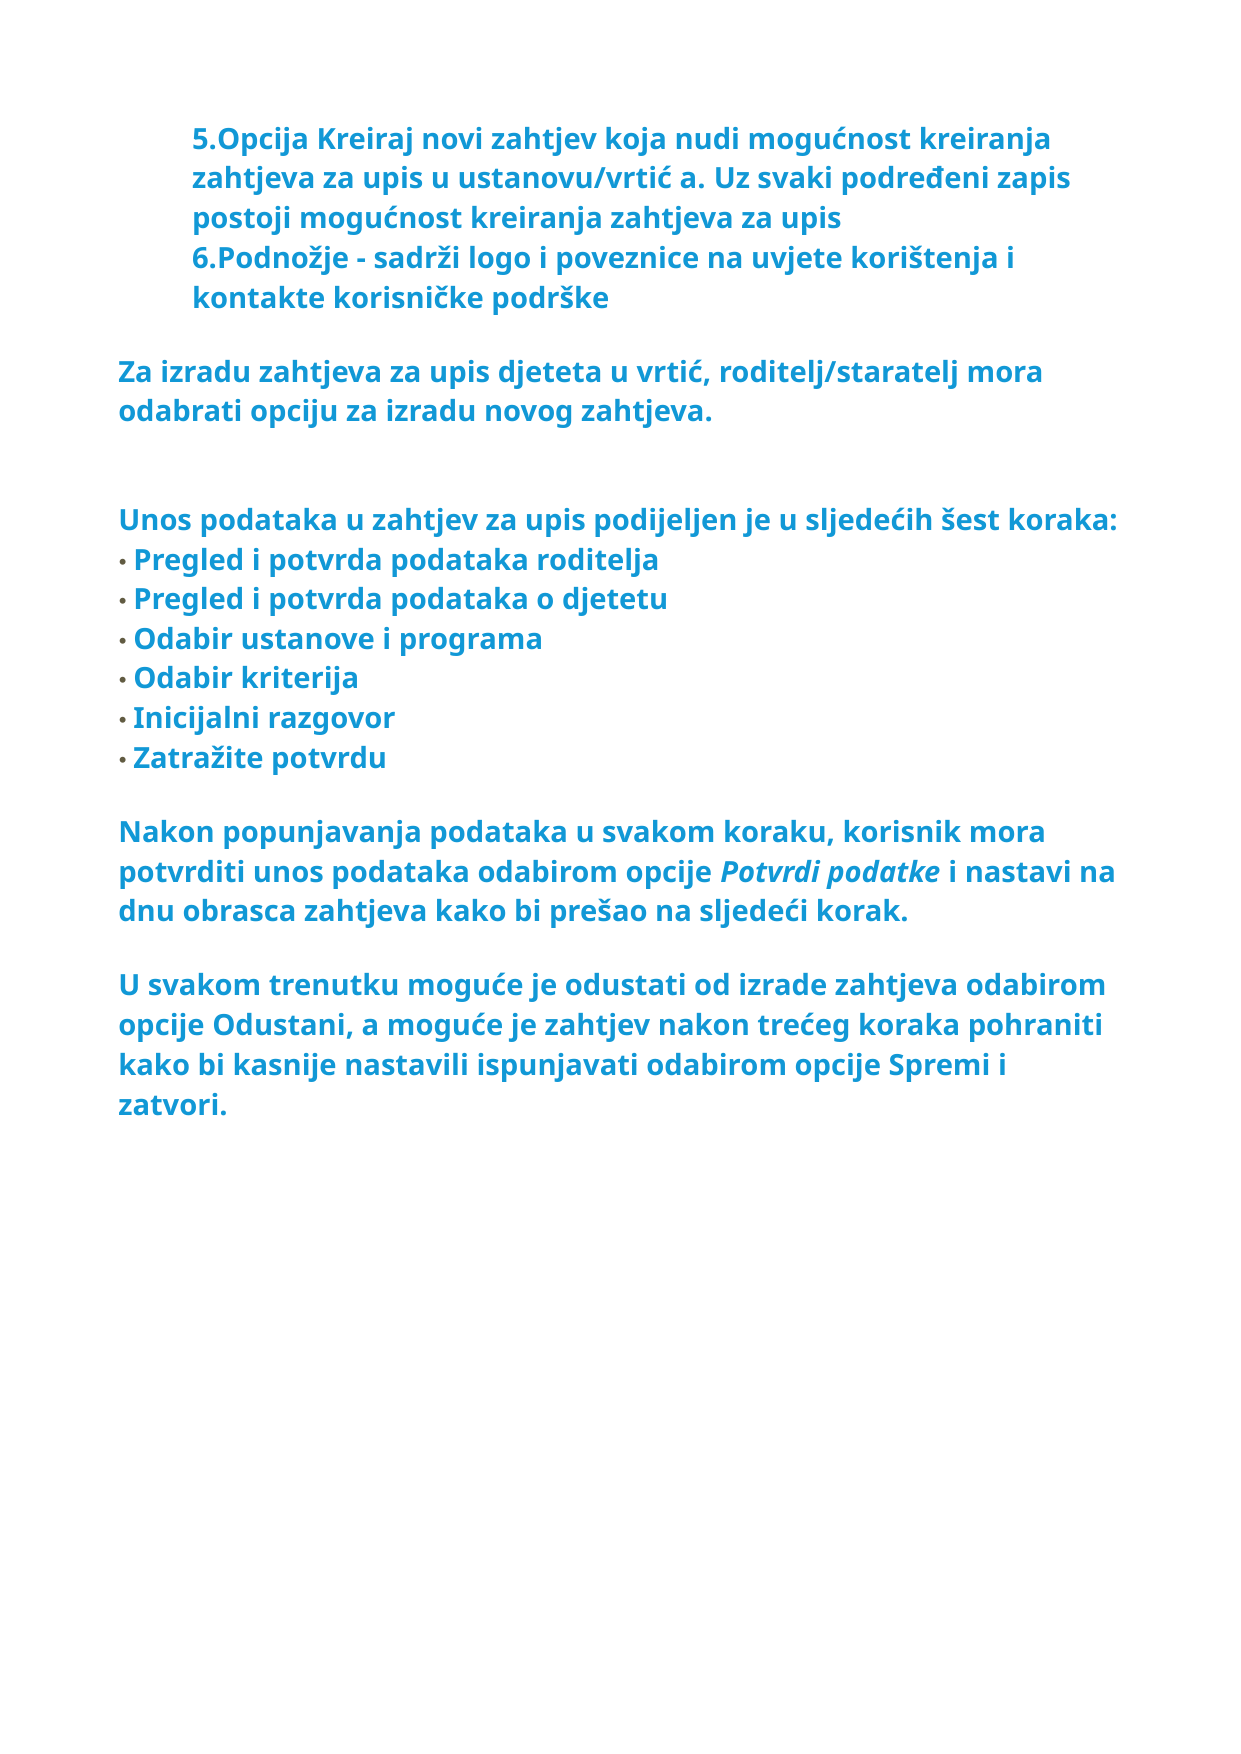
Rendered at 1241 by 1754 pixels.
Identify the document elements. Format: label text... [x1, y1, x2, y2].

text • Pregled i potvrda podataka roditelja [118, 539, 1122, 578]
list Opcija Kreiraj novi zahtjev koja nudi mogućnost kreiranja zahtjeva za upis u ustanovu/vrtić a. Uz svaki podređeni zapis postoji mogućnost kreiranja zahtjeva za upis [118, 118, 1122, 237]
text U svakom trenutku moguće je odustati od izrade zahtjeva odabirom opcije Odustani, a moguće je zahtjev nakon trećeg koraka pohraniti kako bi kasnije nastavili ispunjavati odabirom opcije Spremi i zatvori. [118, 965, 1122, 1123]
text Unos podataka u zahtjev za upis podijeljen je u sljedećih šest koraka: [118, 499, 1122, 539]
list Podnožje - sadrži logo i poveznice na uvjete korištenja i kontakte korisničke podrške [118, 237, 1122, 317]
text Nakon popunjavanja podataka u svakom koraku, korisnik mora potvrditi unos podataka odabirom opcije Potvrdi podatke i nastavi na dnu obrasca zahtjeva kako bi prešao na sljedeći korak. [118, 811, 1122, 930]
text • Zatražite potvrdu [118, 737, 1122, 777]
text • Pregled i potvrda podataka o djetetu [118, 578, 1122, 618]
text • Inicijalni razgovor [118, 697, 1122, 737]
text Za izradu zahtjeva za upis djeteta u vrtić, roditelj/staratelj mora odabrati opciju za izradu novog zahtjeva. [118, 351, 1122, 430]
text • Odabir kriterija [118, 658, 1122, 697]
text • Odabir ustanove i programa [118, 618, 1122, 658]
